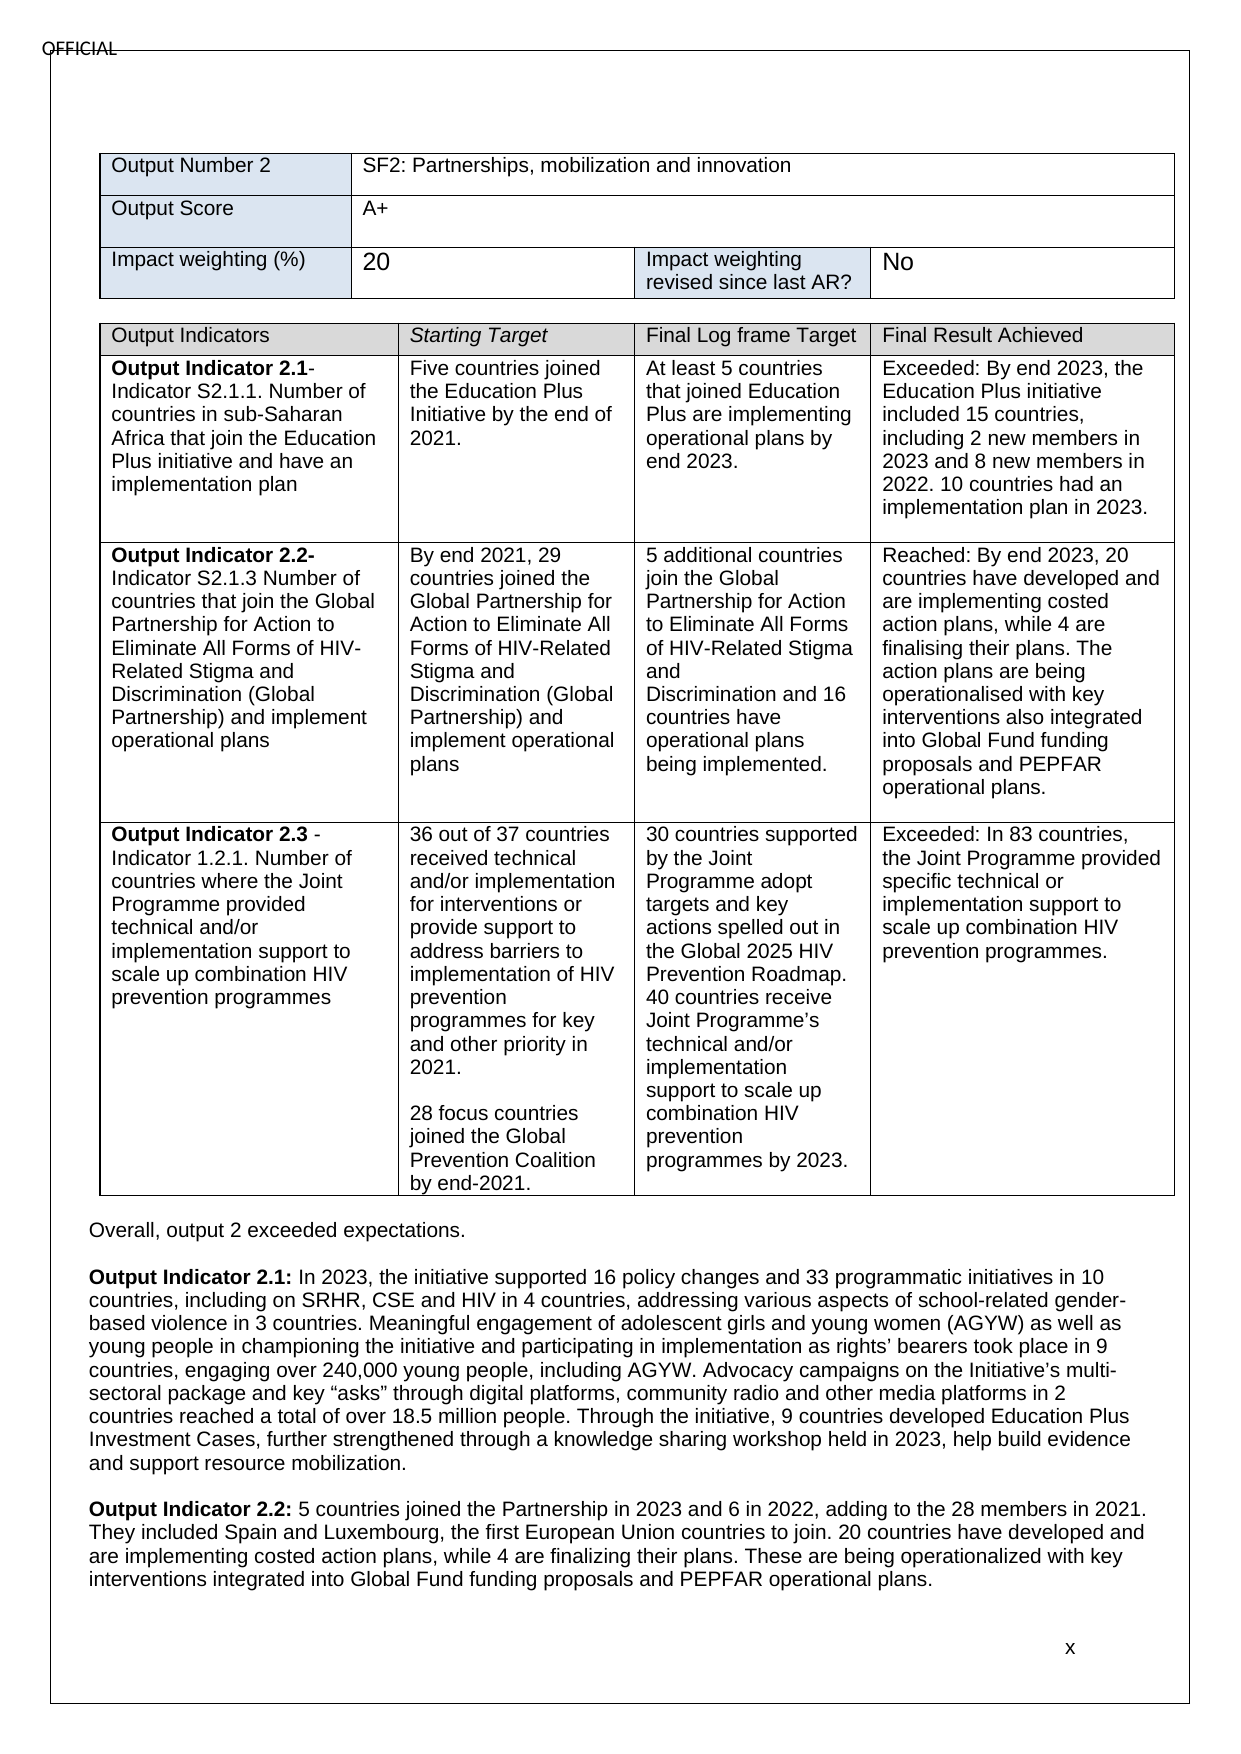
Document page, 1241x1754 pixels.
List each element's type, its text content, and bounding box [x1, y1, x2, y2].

table_cell [100, 299, 1174, 322]
table_cell Output Indicator 2.1- Indicator S2.1.1. Number of countries in sub-Saharan Africa that join the Education Plus initiative and have an implementation plan [101, 356, 398, 542]
table_cell Impact weighting revised since last AR? [635, 248, 870, 298]
table_header SF2: Partnerships, mobilization and innovation [352, 154, 1174, 195]
table_cell Exceeded: By end 2023, the Education Plus initiative included 15 countries, including 2 new members in 2023 and 8 new members in 2022. 10 countries had an implementation plan in 2023. [871, 356, 1174, 542]
table_cell Final Result Achieved [871, 324, 1174, 355]
table_cell At least 5 countries that joined Education Plus are implementing operational plans by end 2023. [635, 356, 870, 542]
table_cell 30 countries supported by the Joint Programme adopt targets and key actions spelled out in the Global 2025 HIV Prevention Roadmap. 40 countries receive Joint Programme’s technical and/or implementation support to scale up combination HIV prevention programmes by 2023. [635, 823, 870, 1195]
text Output Indicator 2.1: In 2023, the initiative supported 16 policy changes and 33 programmatic initiatives in 10 countries, including on SRHR, CSE and HIV in 4 countries, addressing various aspects of school-related gender-based violence in 3 countries. Meaningful engagement of adolescent girls and young women (AGYW) as well as young people in championing the initiative and participating in implementation as rights’ bearers took place in 9 countries, engaging over 240,000 young people, including AGYW. Advocacy campaigns on the Initiative’s multi-sectoral package and key “asks” through digital platforms, community radio and other media platforms in 2 countries reached a total of over 18.5 million people. Through the initiative, 9 countries developed Education Plus Investment Cases, further strengthened through a knowledge sharing workshop held in 2023, help build evidence and support resource mobilization. [89, 1265, 1152, 1474]
table_cell Output Indicator 2.2- Indicator S2.1.3 Number of countries that join the Global Partnership for Action to Eliminate All Forms of HIV-Related Stigma and Discrimination (Global Partnership) and implement operational plans [101, 543, 398, 822]
table_cell Reached: By end 2023, 20 countries have developed and are implementing costed action plans, while 4 are finalising their plans. The action plans are being operationalised with key interventions also integrated into Global Fund funding proposals and PEPFAR operational plans. [871, 543, 1174, 822]
table_cell A+ [352, 196, 1174, 247]
text Output Indicator 2.2: 5 countries joined the Partnership in 2023 and 6 in 2022, adding to the 28 members in 2021. They included Spain and Luxembourg, the first European Union countries to join. 20 countries have developed and are implementing costed action plans, while 4 are finalizing their plans. These are being operationalized with key interventions integrated into Global Fund funding proposals and PEPFAR operational plans. [89, 1498, 1152, 1591]
table_cell 20 [352, 248, 634, 298]
table_cell 36 out of 37 countries received technical and/or implementation for interventions or provide support to address barriers to implementation of HIV prevention programmes for key and other priority in 2021. 28 focus countries joined the Global Prevention Coalition by end-2021. [399, 823, 634, 1195]
table_cell Final Log frame Target [635, 324, 870, 355]
table_cell Impact weighting (%) [101, 248, 351, 298]
table_cell By end 2021, 29 countries joined the Global Partnership for Action to Eliminate All Forms of HIV-Related Stigma and Discrimination (Global Partnership) and implement operational plans [399, 543, 634, 822]
table_cell Output Score [101, 196, 351, 247]
table_cell Output Indicators [101, 324, 398, 355]
table_cell Output Indicator 2.3 - Indicator 1.2.1. Number of countries where the Joint Programme provided technical and/or implementation support to scale up combination HIV prevention programmes [101, 823, 398, 1195]
table_cell Five countries joined the Education Plus Initiative by the end of 2021. [399, 356, 634, 542]
table_header Output Number 2 [101, 154, 351, 195]
table_cell 5 additional countries join the Global Partnership for Action to Eliminate All Forms of HIV-Related Stigma and Discrimination and 16 countries have operational plans being implemented. [635, 543, 870, 822]
table_cell No [871, 248, 1174, 298]
table_cell Exceeded: In 83 countries, the Joint Programme provided specific technical or implementation support to scale up combination HIV prevention programmes. [871, 823, 1174, 1195]
text Overall, output 2 exceeded expectations. [89, 1219, 1152, 1242]
table_cell Starting Target [399, 324, 634, 355]
